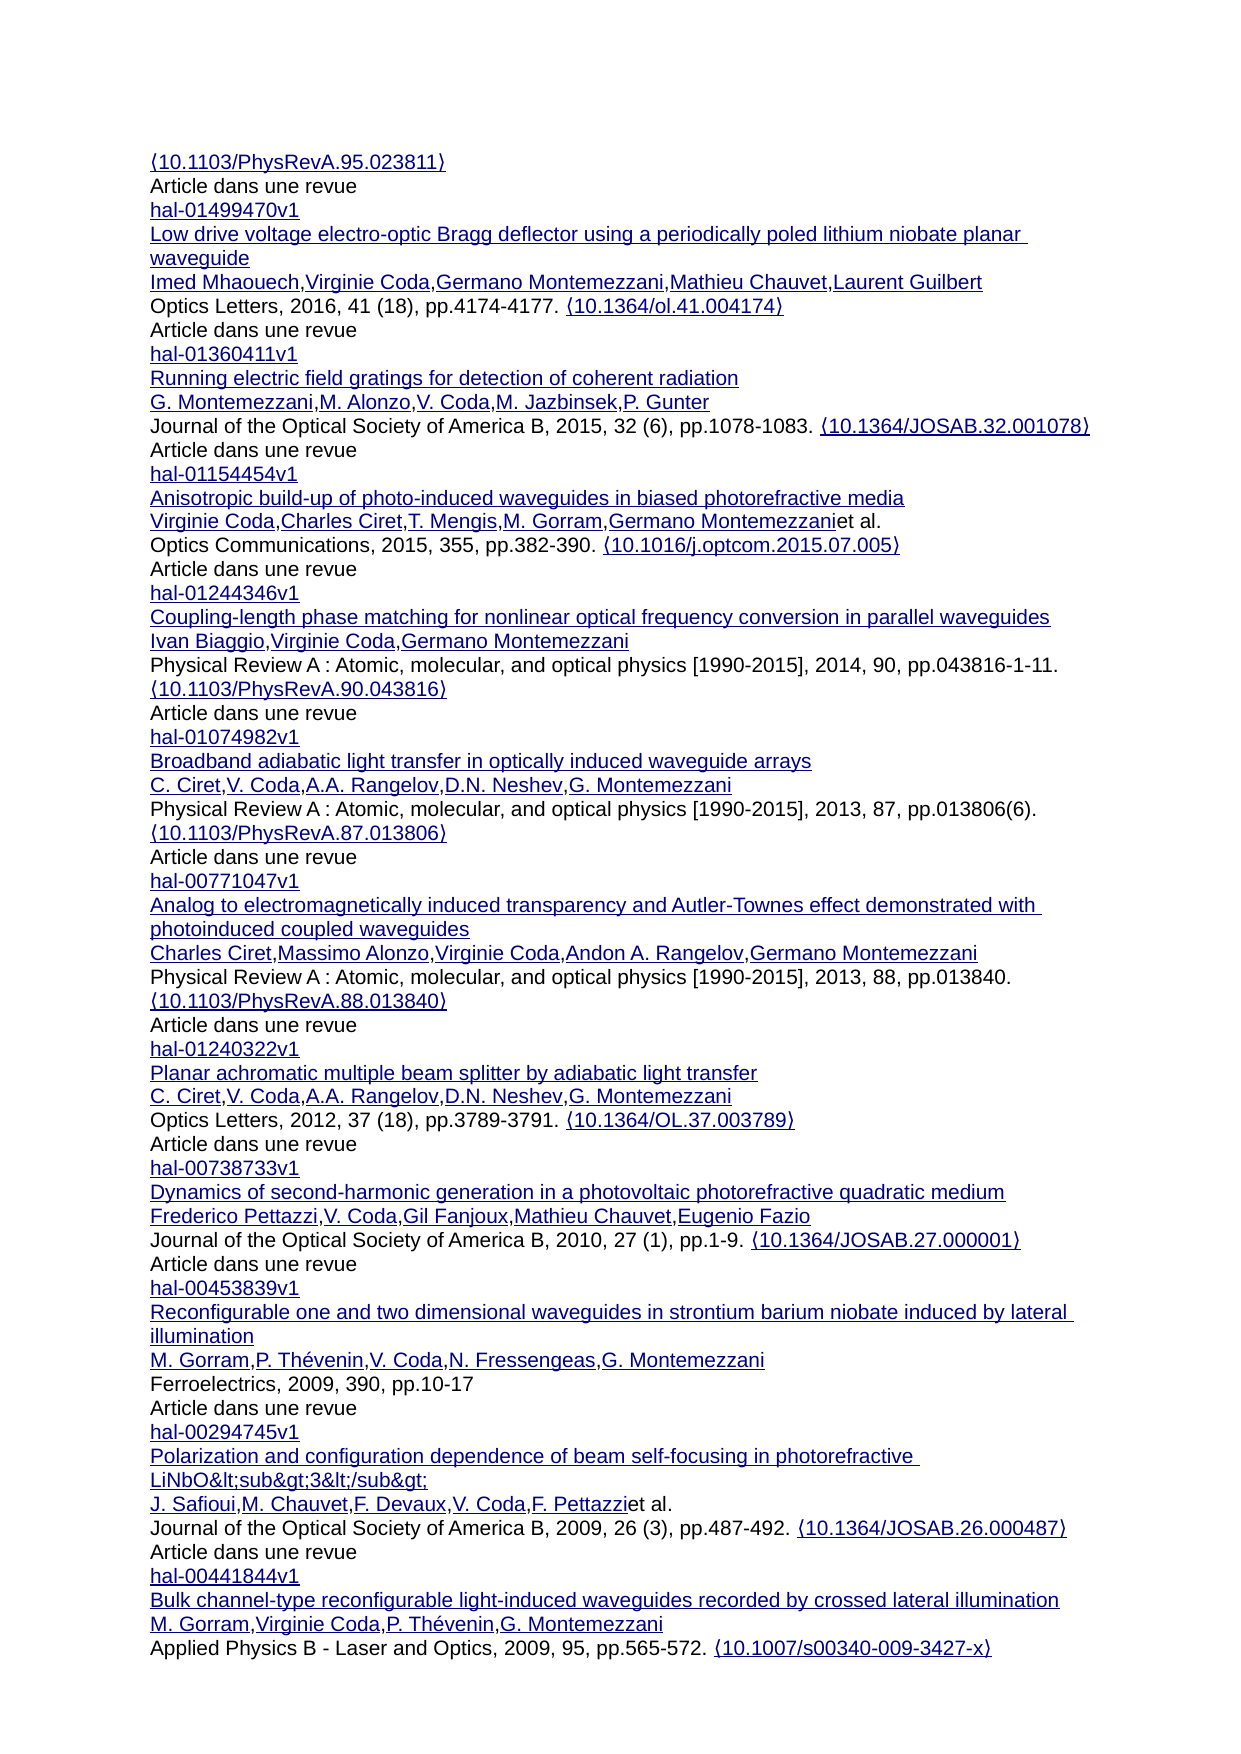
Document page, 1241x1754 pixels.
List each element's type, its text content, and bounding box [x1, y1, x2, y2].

table_cell Polarization and configuration dependence of beam self-focusing in photorefractive LiNbO&lt;sub&gt;3&lt;/sub&gt; J. Safioui,M. Chauvet,F. Devaux,V. Coda,F. Pettazziet al. Journal of the Optical Society of America B, 2009, 26 (3), pp.487-492. ⟨10.1364/JOSAB.26.000487⟩ Article dans une revue hal-00441844v1 [150, 1444, 1090, 1587]
table_cell Anisotropic build-up of photo-induced waveguides in biased photorefractive media Virginie Coda,Charles Ciret,T. Mengis,M. Gorram,Germano Montemezzaniet al. Optics Communications, 2015, 355, pp.382-390. ⟨10.1016/j.optcom.2015.07.005⟩ Article dans une revue hal-01244346v1 [150, 485, 1090, 605]
table_cell Broadband adiabatic light transfer in optically induced waveguide arrays C. Ciret,V. Coda,A.A. Rangelov,D.N. Neshev,G. Montemezzani Physical Review A : Atomic, molecular, and optical physics [1990-2015], 2013, 87, pp.013806(6). ⟨10.1103/PhysRevA.87.013806⟩ Article dans une revue hal-00771047v1 [150, 749, 1090, 893]
table_cell Planar achromatic multiple beam splitter by adiabatic light transfer C. Ciret,V. Coda,A.A. Rangelov,D.N. Neshev,G. Montemezzani Optics Letters, 2012, 37 (18), pp.3789-3791. ⟨10.1364/OL.37.003789⟩ Article dans une revue hal-00738733v1 [150, 1060, 1090, 1180]
table_cell Coupling-length phase matching for nonlinear optical frequency conversion in parallel waveguides Ivan Biaggio,Virginie Coda,Germano Montemezzani Physical Review A : Atomic, molecular, and optical physics [1990-2015], 2014, 90, pp.043816-1-11. ⟨10.1103/PhysRevA.90.043816⟩ Article dans une revue hal-01074982v1 [150, 605, 1090, 749]
table_cell Analog to electromagnetically induced transparency and Autler-Townes effect demonstrated with photoinduced coupled waveguides Charles Ciret,Massimo Alonzo,Virginie Coda,Andon A. Rangelov,Germano Montemezzani Physical Review A : Atomic, molecular, and optical physics [1990-2015], 2013, 88, pp.013840. ⟨10.1103/PhysRevA.88.013840⟩ Article dans une revue hal-01240322v1 [150, 893, 1090, 1060]
table_cell Running electric field gratings for detection of coherent radiation G. Montemezzani,M. Alonzo,V. Coda,M. Jazbinsek,P. Gunter Journal of the Optical Society of America B, 2015, 32 (6), pp.1078-1083. ⟨10.1364/JOSAB.32.001078⟩ Article dans une revue hal-01154454v1 [150, 366, 1090, 485]
table_cell Bulk channel-type reconfigurable light-induced waveguides recorded by crossed lateral illumination M. Gorram,Virginie Coda,P. Thévenin,G. Montemezzani Applied Physics B - Laser and Optics, 2009, 95, pp.565-572. ⟨10.1007/s00340-009-3427-x⟩ [150, 1588, 1090, 1659]
table_cell Low drive voltage electro-optic Bragg deflector using a periodically poled lithium niobate planar waveguide Imed Mhaouech,Virginie Coda,Germano Montemezzani,Mathieu Chauvet,Laurent Guilbert Optics Letters, 2016, 41 (18), pp.4174-4177. ⟨10.1364/ol.41.004174⟩ Article dans une revue hal-01360411v1 [150, 222, 1090, 366]
table_cell ⟨10.1103/PhysRevA.95.023811⟩ Article dans une revue hal-01499470v1 [150, 150, 1090, 222]
table_cell Reconfigurable one and two dimensional waveguides in strontium barium niobate induced by lateral illumination M. Gorram,P. Thévenin,V. Coda,N. Fressengeas,G. Montemezzani Ferroelectrics, 2009, 390, pp.10-17 Article dans une revue hal-00294745v1 [150, 1300, 1090, 1444]
table_cell Dynamics of second-harmonic generation in a photovoltaic photorefractive quadratic medium Frederico Pettazzi,V. Coda,Gil Fanjoux,Mathieu Chauvet,Eugenio Fazio Journal of the Optical Society of America B, 2010, 27 (1), pp.1-9. ⟨10.1364/JOSAB.27.000001⟩ Article dans une revue hal-00453839v1 [150, 1180, 1090, 1300]
